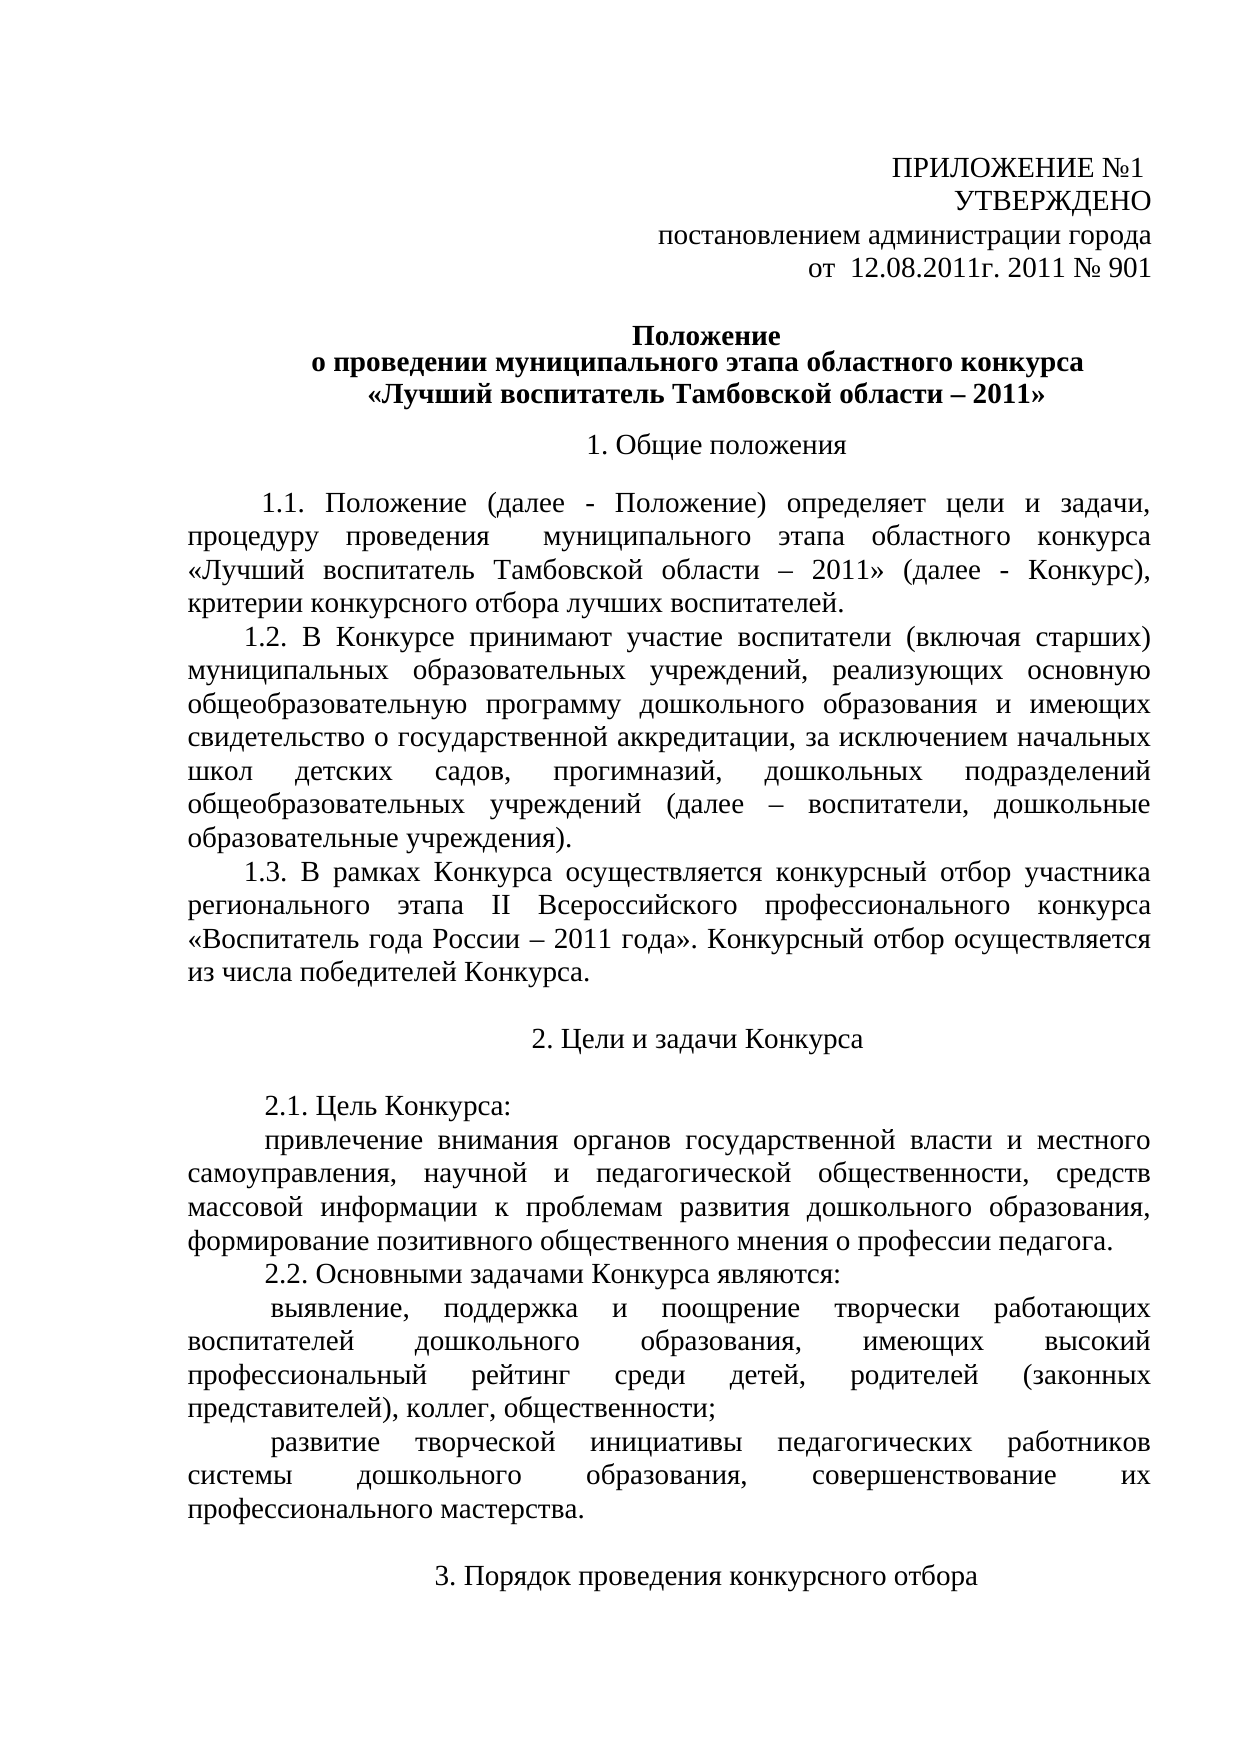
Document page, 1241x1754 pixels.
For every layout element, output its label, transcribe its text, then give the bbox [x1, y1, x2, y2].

text Положение [187, 318, 1152, 351]
text постановлением администрации города [187, 217, 1152, 251]
text 2.1. Цель Конкурса: [187, 1088, 1152, 1122]
text ПРИЛОЖЕНИЕ №1 УТВЕРЖДЕНО [187, 150, 1152, 217]
text выявление, поддержка и поощрение творчески работающих воспитателей дошкольного образования, имеющих высокий профессиональный рейтинг среди детей, родителей (законных представителей), коллег, общественности; [187, 1290, 1152, 1424]
text 1.1. Положение (далее - Положение) определяет цели и задачи, процедуру проведения муниципального этапа областного конкурса «Лучший воспитатель Тамбовской области – 2011» (далее - Конкурс), критерии конкурсного отбора лучших воспитателей. [187, 485, 1152, 619]
text развитие творческой инициативы педагогических работников системы дошкольного образования, совершенствование их профессионального мастерства. [187, 1424, 1152, 1524]
text 2.2. Основными задачами Конкурса являются: [187, 1256, 1152, 1290]
text 3. Порядок проведения конкурсного отбора [187, 1558, 1152, 1592]
text 2. Цели и задачи Конкурса [187, 1021, 1152, 1055]
text 1.3. В рамках Конкурса осуществляется конкурсный отбор участника регионального этапа II Всероссийского профессионального конкурса «Воспитатель года России – 2011 года». Конкурсный отбор осуществляется из числа победителей Конкурса. [187, 854, 1152, 988]
text «Лучший воспитатель Тамбовской области – 2011» [187, 376, 1152, 410]
text привлечение внимания органов государственной власти и местного самоуправления, научной и педагогической общественности, средств массовой информации к проблемам развития дошкольного образования, формирование позитивного общественного мнения о профессии педагога. [187, 1122, 1152, 1256]
text 1.2. В Конкурсе принимают участие воспитатели (включая старших) муниципальных образовательных учреждений, реализующих основную общеобразовательную программу дошкольного образования и имеющих свидетельство о государственной аккредитации, за исключением начальных школ детских садов, прогимназий, дошкольных подразделений общеобразовательных учреждений (далее – воспитатели, дошкольные образовательные учреждения). [187, 619, 1152, 854]
text 1. Общие положения [187, 435, 1152, 460]
text о проведении муниципального этапа областного конкурса [187, 351, 1152, 376]
text от 12.08.2011г. 2011 № 901 [187, 251, 1152, 284]
